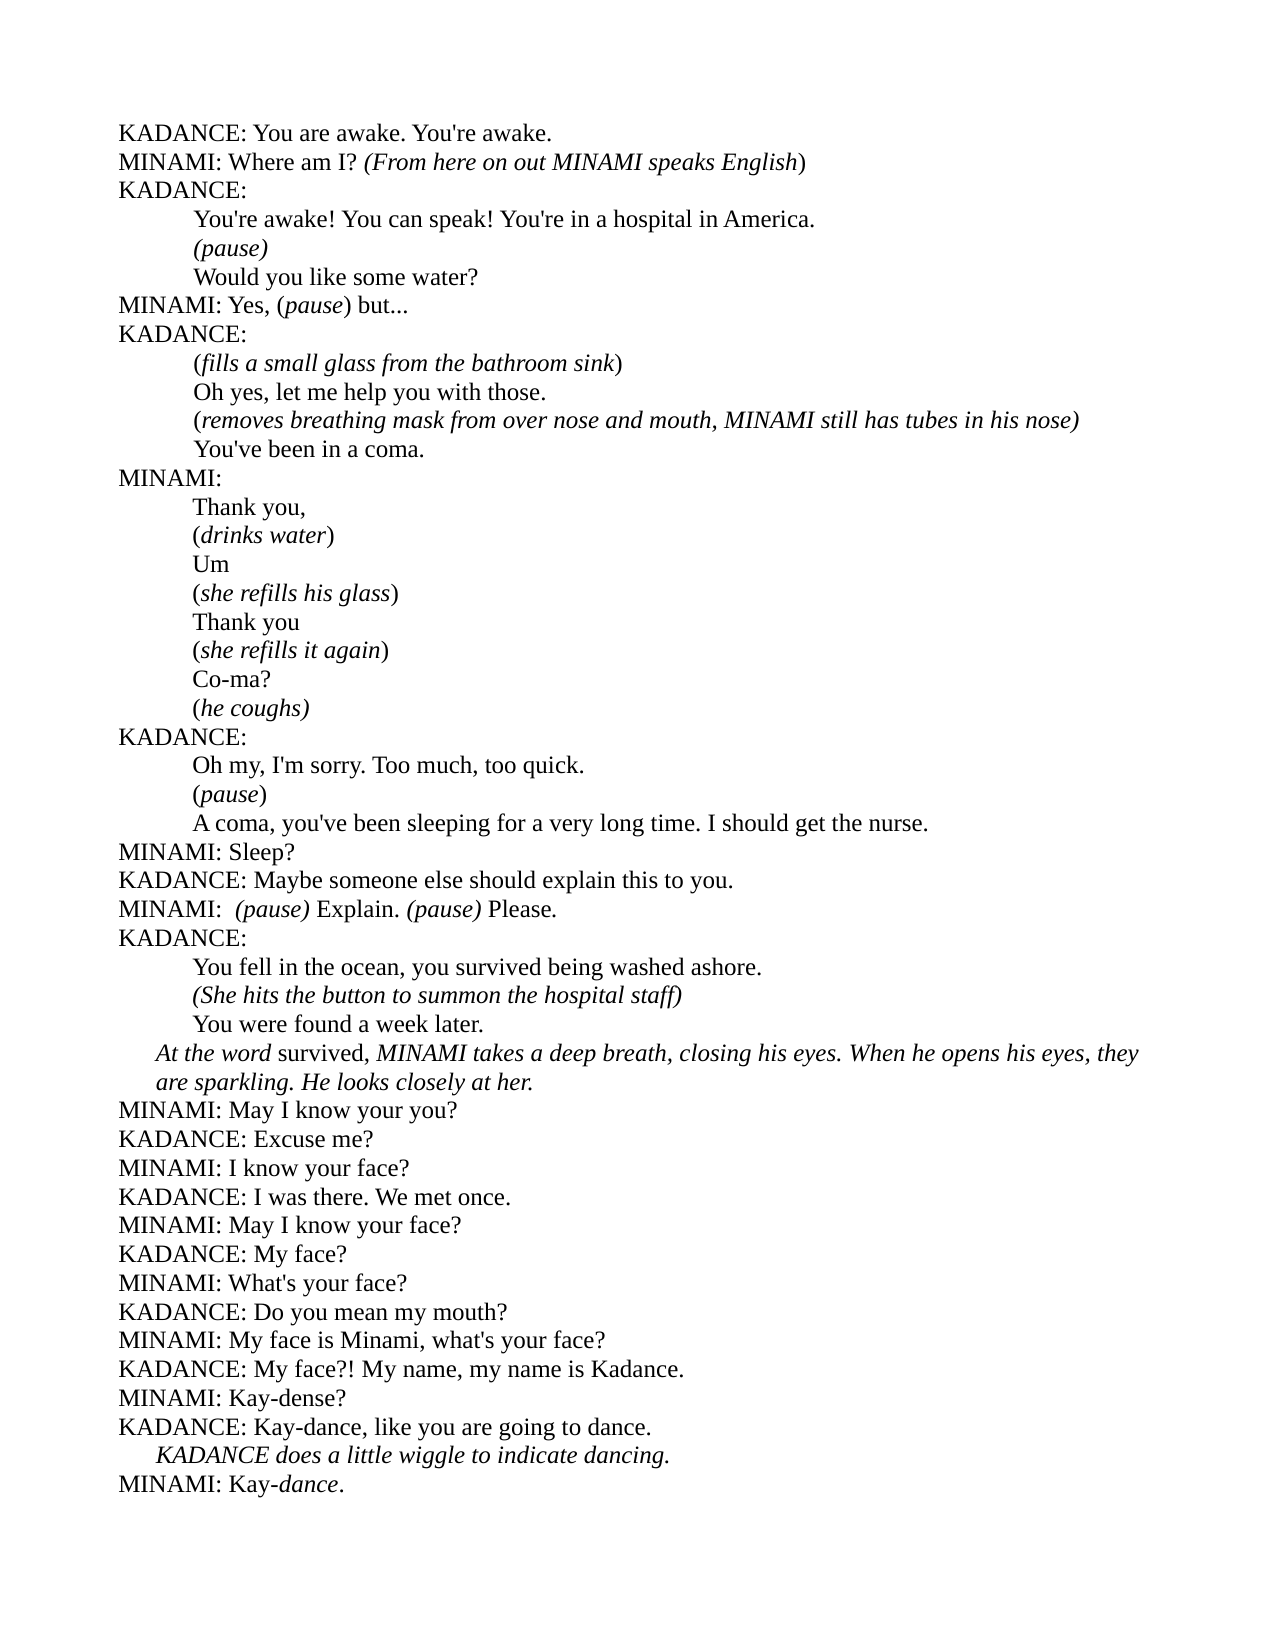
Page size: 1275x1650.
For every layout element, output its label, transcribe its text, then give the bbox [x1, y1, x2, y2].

text KADANCE: [118, 722, 1157, 751]
text (removes breathing mask from over nose and mouth, MINAMI still has tubes in his nose) [193, 406, 1157, 434]
text (she refills it again) [118, 636, 1157, 664]
text KADANCE: You are awake. You're awake. [118, 118, 1157, 147]
text Thank you [118, 607, 1157, 636]
text (she refills his glass) [118, 578, 1157, 607]
text Would you like some water? [193, 262, 1157, 291]
text You've been in a coma. [193, 434, 1157, 463]
text MINAMI: May I know your you? [118, 1096, 1157, 1124]
text KADANCE: [118, 319, 1157, 348]
text Thank you, [118, 492, 1157, 521]
text You were found a week later. [118, 1009, 1157, 1038]
text You're awake! You can speak! You're in a hospital in America. [193, 204, 1157, 233]
text MINAMI: (pause) Explain. (pause) Please. [118, 894, 1157, 923]
text MINAMI: Sleep? [118, 837, 1157, 866]
text At the word survived, MINAMI takes a deep breath, closing his eyes. When he opens his eyes, they are sparkling. He looks closely at her. [156, 1038, 1157, 1096]
text MINAMI: Where am I? (From here on out MINAMI speaks English) [118, 147, 1157, 176]
text A coma, you've been sleeping for a very long time. I should get the nurse. [118, 808, 1157, 837]
text Co-ma? [118, 664, 1157, 693]
text KADANCE: I was there. We met once. [118, 1182, 1157, 1211]
text KADANCE: My face?! My name, my name is Kadance. [118, 1354, 1157, 1383]
text KADANCE: [118, 923, 1157, 952]
text (drinks water) [118, 521, 1157, 549]
text (pause) [193, 233, 1157, 262]
text MINAMI: [118, 463, 1157, 492]
text Oh yes, let me help you with those. [193, 377, 1157, 406]
text (pause) [118, 779, 1157, 808]
text You fell in the ocean, you survived being washed ashore. [118, 952, 1157, 981]
text MINAMI: Kay-dance. [118, 1469, 1157, 1498]
text KADANCE: Excuse me? [118, 1124, 1157, 1153]
text MINAMI: Kay-dense? [118, 1383, 1157, 1412]
text Um [118, 549, 1157, 578]
text MINAMI: My face is Minami, what's your face? [118, 1326, 1157, 1354]
text (She hits the button to summon the hospital staff) [118, 981, 1157, 1009]
text KADANCE: [118, 176, 1157, 204]
text KADANCE: My face? [118, 1239, 1157, 1268]
text KADANCE: Maybe someone else should explain this to you. [118, 866, 1157, 894]
text (he coughs) [118, 693, 1157, 722]
text Oh my, I'm sorry. Too much, too quick. [118, 751, 1157, 779]
text KADANCE: Kay-dance, like you are going to dance. [118, 1412, 1157, 1441]
text (fills a small glass from the bathroom sink) [193, 348, 1157, 377]
text MINAMI: What's your face? [118, 1268, 1157, 1297]
text KADANCE does a little wiggle to indicate dancing. [156, 1441, 1157, 1469]
text MINAMI: I know your face? [118, 1153, 1157, 1182]
text MINAMI: May I know your face? [118, 1211, 1157, 1239]
text KADANCE: Do you mean my mouth? [118, 1297, 1157, 1326]
text MINAMI: Yes, (pause) but... [118, 291, 1157, 319]
